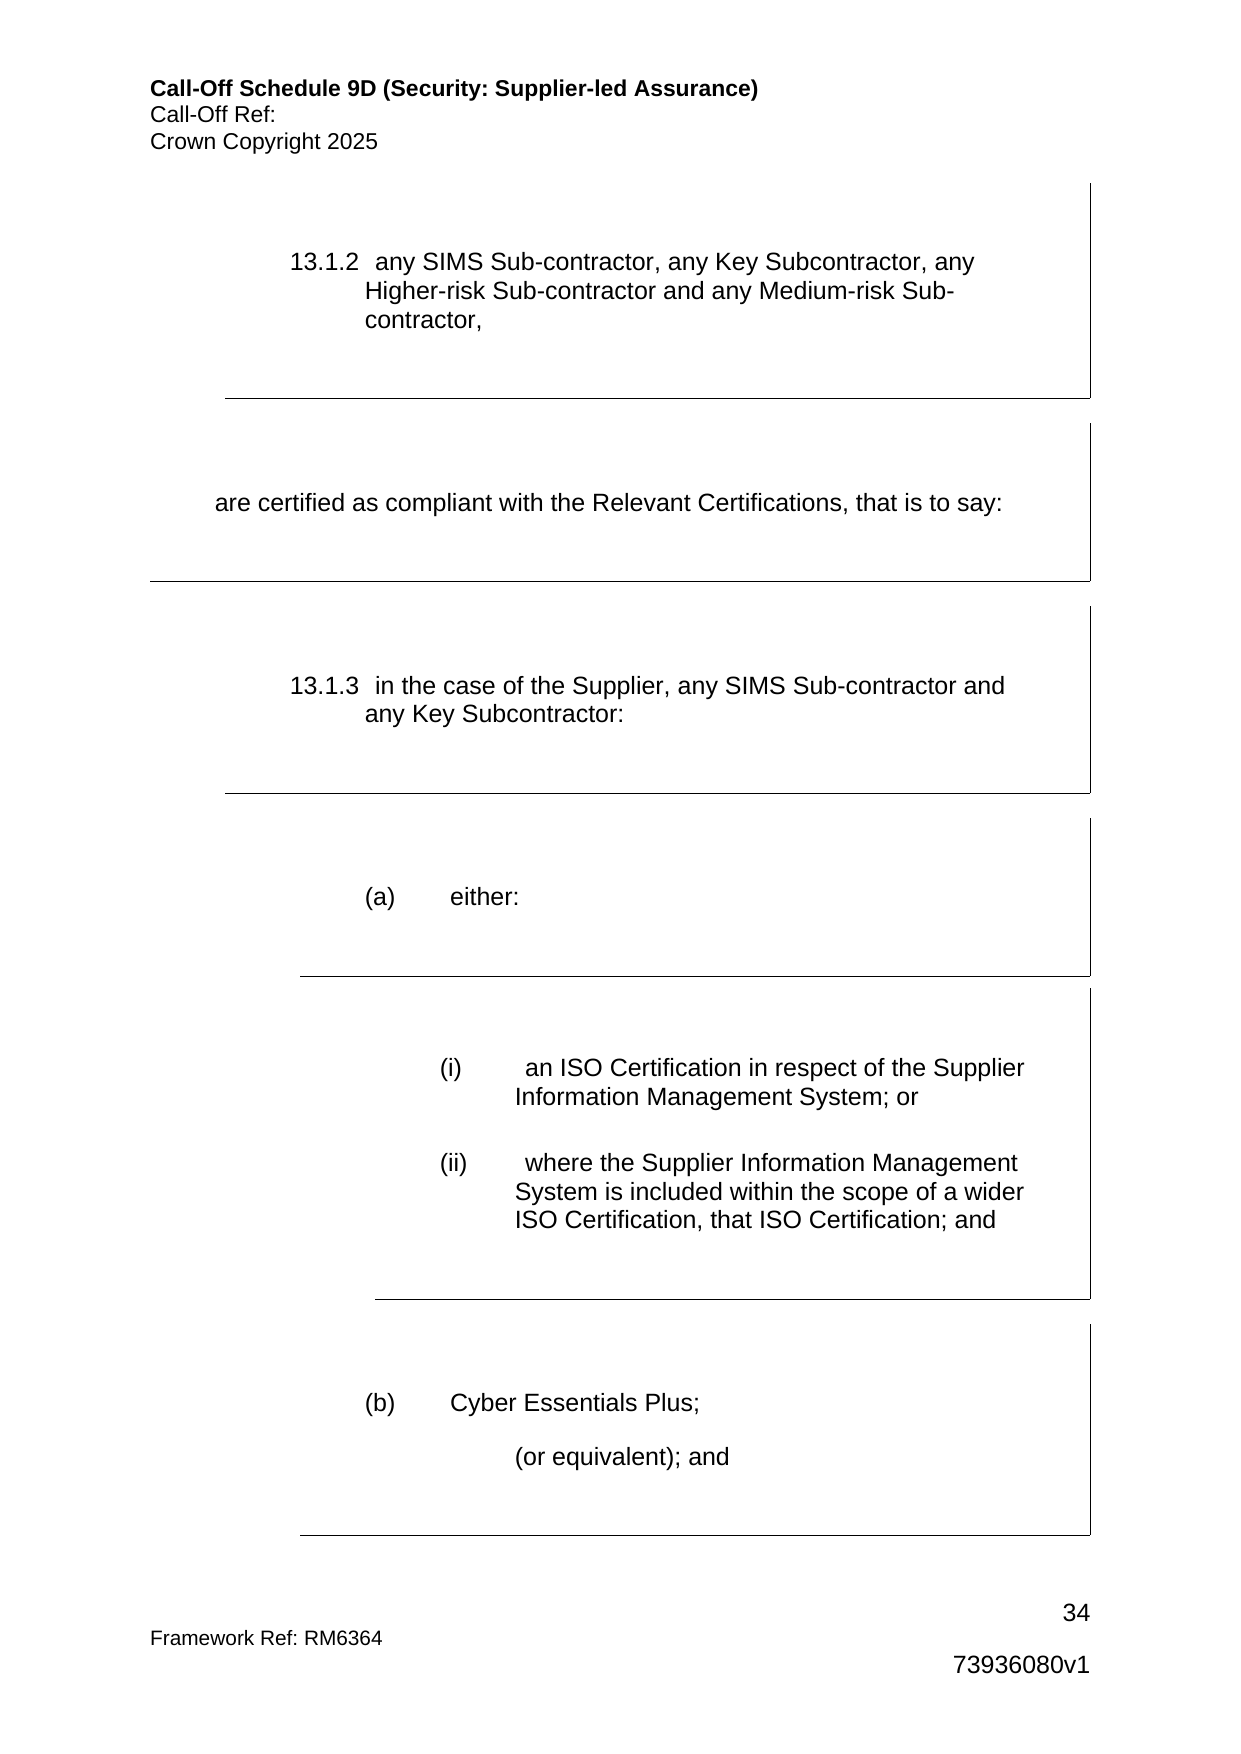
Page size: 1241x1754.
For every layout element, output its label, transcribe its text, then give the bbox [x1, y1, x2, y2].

subtitle in the case of the Supplier, any SIMS Sub-contractor and any Key Subcontractor: [225, 606, 1090, 793]
subtitle where the Supplier Information Management System is included within the scope of a wider ISO Certification, that ISO Certification; and [375, 1083, 1090, 1299]
subtitle any SIMS Sub-contractor, any Key Subcontractor, any Higher-risk Sub-contractor and any Medium-risk Sub-contractor, [225, 183, 1090, 398]
subtitle Cyber Essentials Plus; [300, 1324, 1090, 1377]
subtitle either: [300, 818, 1090, 976]
subtitle an ISO Certification in respect of the Supplier Information Management System; or [375, 988, 1090, 1083]
subtitle (or equivalent); and [300, 1377, 1090, 1535]
subtitle are certified as compliant with the Relevant Certifications, that is to say: [150, 423, 1090, 581]
